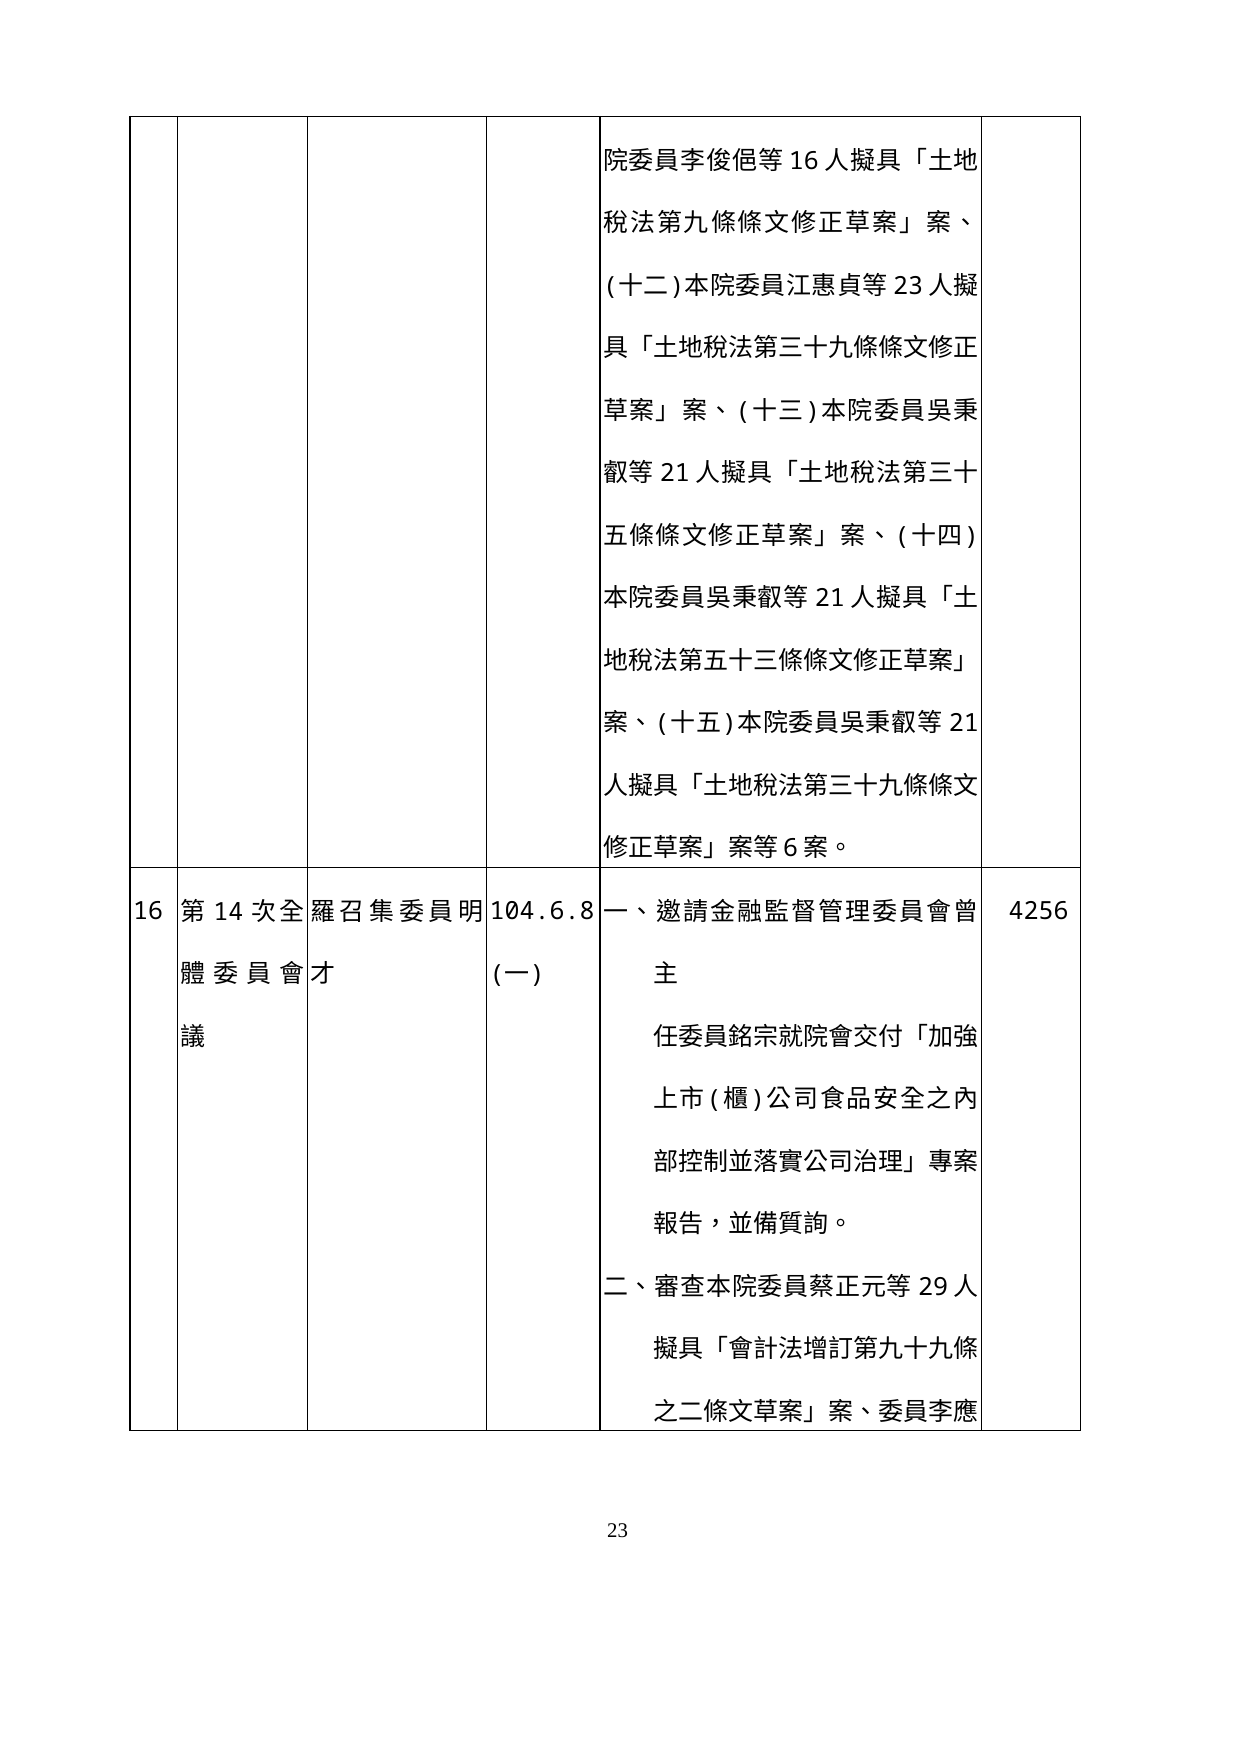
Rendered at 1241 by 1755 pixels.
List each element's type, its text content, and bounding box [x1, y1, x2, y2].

table_cell 104.6.8 (一) [487, 868, 599, 1430]
table_cell 一、邀請金融監督管理委員會曾主 任委員銘宗就院會交付「加強上市(櫃)公司食品安全之內部控制並落實公司治理」專案報告，並備質詢。 二、審查本院委員蔡正元等29人擬具「會計法增訂第九十九條之二條文草案」案、委員李應 [601, 868, 981, 1430]
table_cell 院委員李俊俋等16人擬具「土地稅法第九條條文修正草案」案、(十二)本院委員江惠貞等23人擬具「土地稅法第三十九條條文修正草案」案、(十三)本院委員吳秉叡等21人擬具「土地稅法第三十五條條文修正草案」案、(十四)本院委員吳秉叡等21人擬具「土地稅法第五十三條條文修正草案」案、(十五)本院委員吳秉叡等21人擬具「土地稅法第三十九條條文修正草案」案等6案。 [601, 117, 981, 867]
table_cell [178, 117, 307, 867]
table_cell [308, 117, 486, 867]
table_cell [982, 117, 1080, 867]
table_cell 16 [131, 868, 177, 1430]
table_cell [131, 117, 177, 867]
table_cell 4256 [982, 868, 1080, 1430]
table_cell 羅召集委員明才 [308, 868, 486, 1430]
table_cell 第14次全體委員會議 [178, 868, 307, 1430]
table_cell [487, 117, 599, 867]
